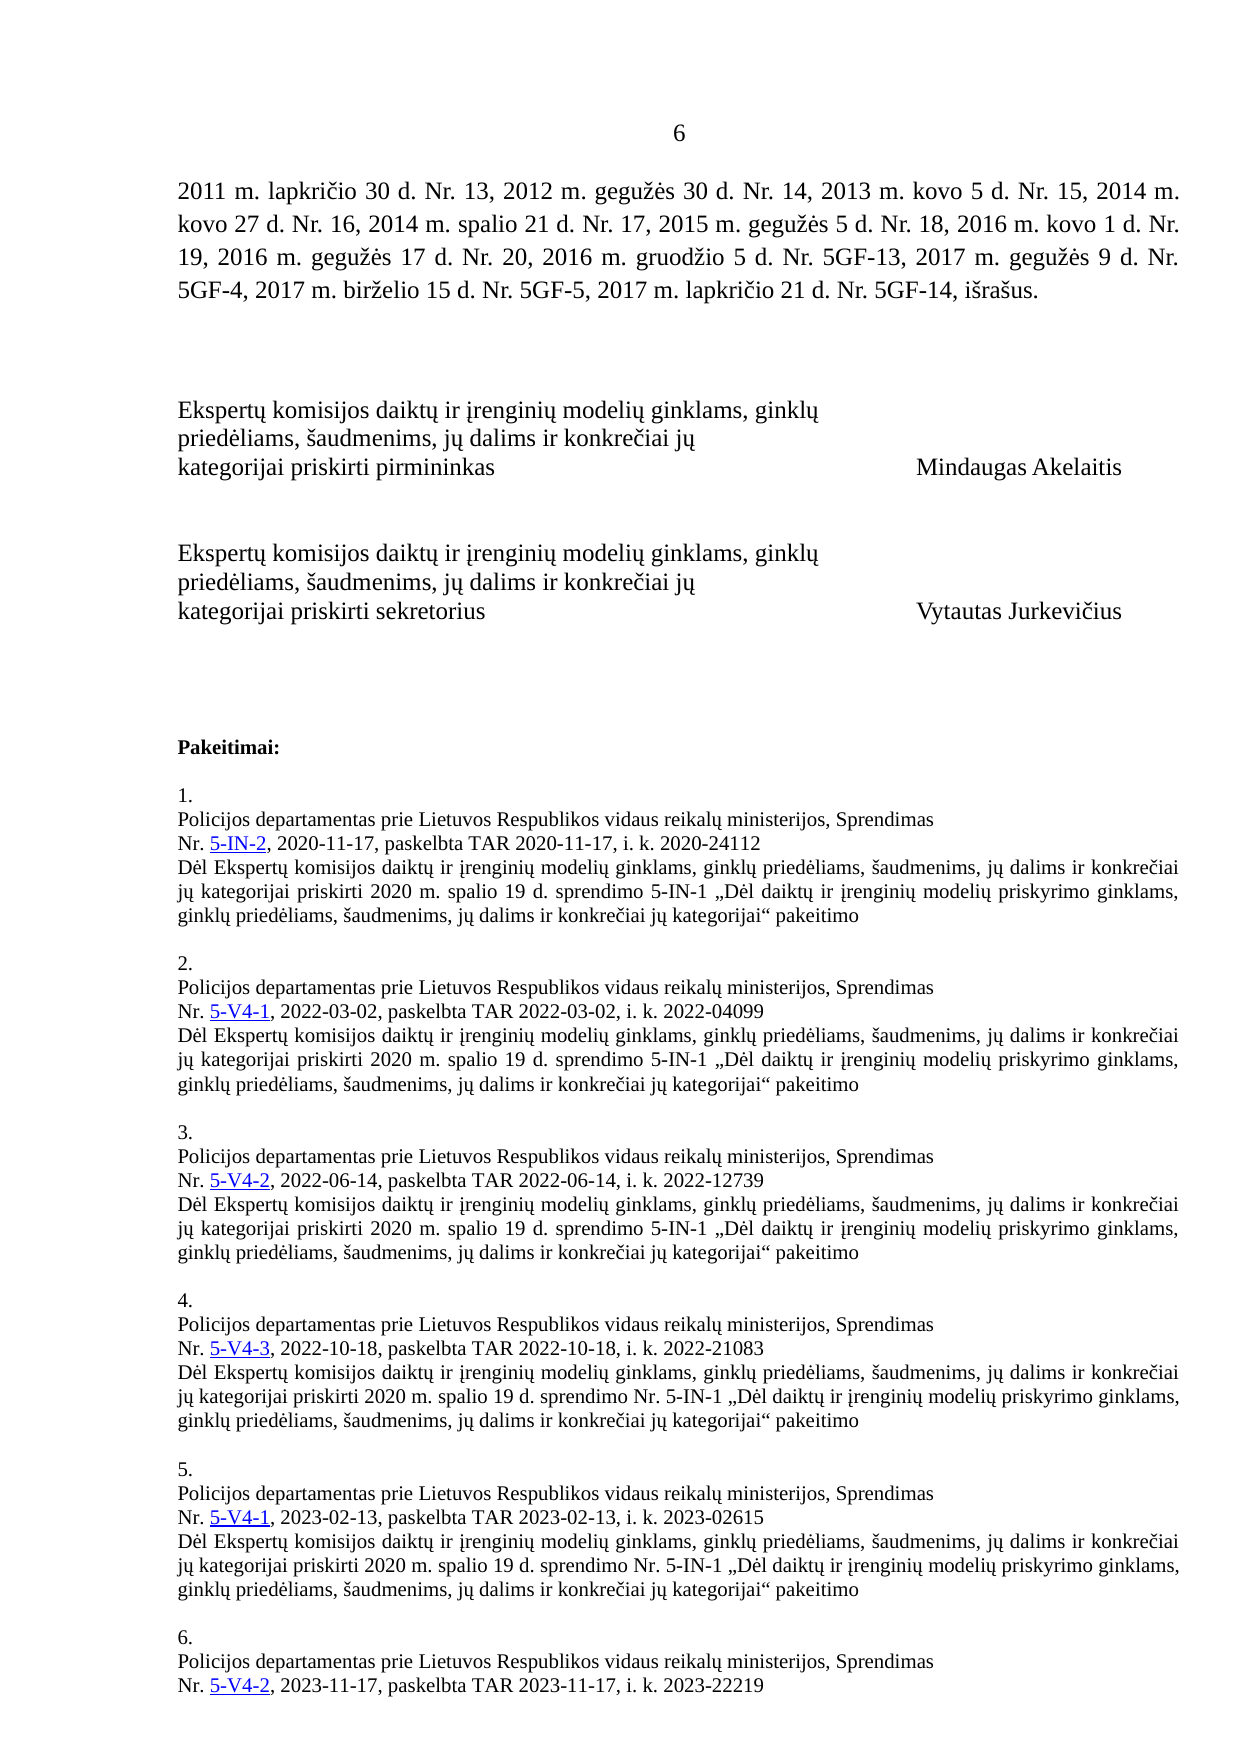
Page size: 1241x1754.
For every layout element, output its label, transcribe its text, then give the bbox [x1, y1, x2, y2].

text Policijos departamentas prie Lietuvos Respublikos vidaus reikalų ministerijos, Sprendimas [177, 1481, 1181, 1504]
text priedėliams, šaudmenims, jų dalims ir konkrečiai jų [177, 423, 1181, 452]
text kategorijai priskirti pirmininkas Mindaugas Akelaitis [177, 452, 1181, 481]
text Dėl Ekspertų komisijos daiktų ir įrenginių modelių ginklams, ginklų priedėliams, šaudmenims, jų dalims ir konkrečiai jų kategorijai priskirti 2020 m. spalio 19 d. sprendimo 5-IN-1 „Dėl daiktų ir įrenginių modelių priskyrimo ginklams, ginklų priedėliams, šaudmenims, jų dalims ir konkrečiai jų kategorijai“ pakeitimo [177, 855, 1181, 927]
text Dėl Ekspertų komisijos daiktų ir įrenginių modelių ginklams, ginklų priedėliams, šaudmenims, jų dalims ir konkrečiai jų kategorijai priskirti 2020 m. spalio 19 d. sprendimo 5-IN-1 „Dėl daiktų ir įrenginių modelių priskyrimo ginklams, ginklų priedėliams, šaudmenims, jų dalims ir konkrečiai jų kategorijai“ pakeitimo [177, 1192, 1181, 1264]
text Policijos departamentas prie Lietuvos Respublikos vidaus reikalų ministerijos, Sprendimas [177, 1144, 1181, 1168]
text Nr. 5-V4-3, 2022-10-18, paskelbta TAR 2022-10-18, i. k. 2022-21083 [177, 1336, 1181, 1360]
text Dėl Ekspertų komisijos daiktų ir įrenginių modelių ginklams, ginklų priedėliams, šaudmenims, jų dalims ir konkrečiai jų kategorijai priskirti 2020 m. spalio 19 d. sprendimo Nr. 5-IN-1 „Dėl daiktų ir įrenginių modelių priskyrimo ginklams, ginklų priedėliams, šaudmenims, jų dalims ir konkrečiai jų kategorijai“ pakeitimo [177, 1529, 1181, 1601]
text Pakeitimai: [177, 734, 1181, 759]
text 5. [177, 1456, 1181, 1481]
text 2. [177, 951, 1181, 975]
text Policijos departamentas prie Lietuvos Respublikos vidaus reikalų ministerijos, Sprendimas [177, 975, 1181, 999]
text 6. [177, 1625, 1181, 1649]
text 3. [177, 1119, 1181, 1144]
text Ekspertų komisijos daiktų ir įrenginių modelių ginklams, ginklų [177, 395, 1181, 423]
text priedėliams, šaudmenims, jų dalims ir konkrečiai jų [177, 567, 1181, 596]
text 2011 m. lapkričio 30 d. Nr. 13, 2012 m. gegužės 30 d. Nr. 14, 2013 m. kovo 5 d. Nr. 15, 2014 m. kovo 27 d. Nr. 16, 2014 m. spalio 21 d. Nr. 17, 2015 m. gegužės 5 d. Nr. 18, 2016 m. kovo 1 d. Nr. 19, 2016 m. gegužės 17 d. Nr. 20, 2016 m. gruodžio 5 d. Nr. 5GF-13, 2017 m. gegužės 9 d. Nr. 5GF-4, 2017 m. birželio 15 d. Nr. 5GF-5, 2017 m. lapkričio 21 d. Nr. 5GF-14, išrašus. [177, 176, 1181, 304]
text Ekspertų komisijos daiktų ir įrenginių modelių ginklams, ginklų [177, 538, 1181, 567]
text Policijos departamentas prie Lietuvos Respublikos vidaus reikalų ministerijos, Sprendimas [177, 1649, 1181, 1673]
text Nr. 5-IN-2, 2020-11-17, paskelbta TAR 2020-11-17, i. k. 2020-24112 [177, 831, 1181, 855]
text Policijos departamentas prie Lietuvos Respublikos vidaus reikalų ministerijos, Sprendimas [177, 1312, 1181, 1336]
text kategorijai priskirti sekretorius Vytautas Jurkevičius [177, 596, 1181, 625]
text Nr. 5-V4-1, 2023-02-13, paskelbta TAR 2023-02-13, i. k. 2023-02615 [177, 1504, 1181, 1529]
text Policijos departamentas prie Lietuvos Respublikos vidaus reikalų ministerijos, Sprendimas [177, 807, 1181, 831]
text Nr. 5-V4-2, 2022-06-14, paskelbta TAR 2022-06-14, i. k. 2022-12739 [177, 1168, 1181, 1192]
text Dėl Ekspertų komisijos daiktų ir įrenginių modelių ginklams, ginklų priedėliams, šaudmenims, jų dalims ir konkrečiai jų kategorijai priskirti 2020 m. spalio 19 d. sprendimo Nr. 5-IN-1 „Dėl daiktų ir įrenginių modelių priskyrimo ginklams, ginklų priedėliams, šaudmenims, jų dalims ir konkrečiai jų kategorijai“ pakeitimo [177, 1360, 1181, 1432]
text 1. [177, 783, 1181, 807]
text Dėl Ekspertų komisijos daiktų ir įrenginių modelių ginklams, ginklų priedėliams, šaudmenims, jų dalims ir konkrečiai jų kategorijai priskirti 2020 m. spalio 19 d. sprendimo 5-IN-1 „Dėl daiktų ir įrenginių modelių priskyrimo ginklams, ginklų priedėliams, šaudmenims, jų dalims ir konkrečiai jų kategorijai“ pakeitimo [177, 1023, 1181, 1096]
text Nr. 5-V4-1, 2022-03-02, paskelbta TAR 2022-03-02, i. k. 2022-04099 [177, 999, 1181, 1023]
text 4. [177, 1288, 1181, 1312]
text Nr. 5-V4-2, 2023-11-17, paskelbta TAR 2023-11-17, i. k. 2023-22219 [177, 1673, 1181, 1697]
